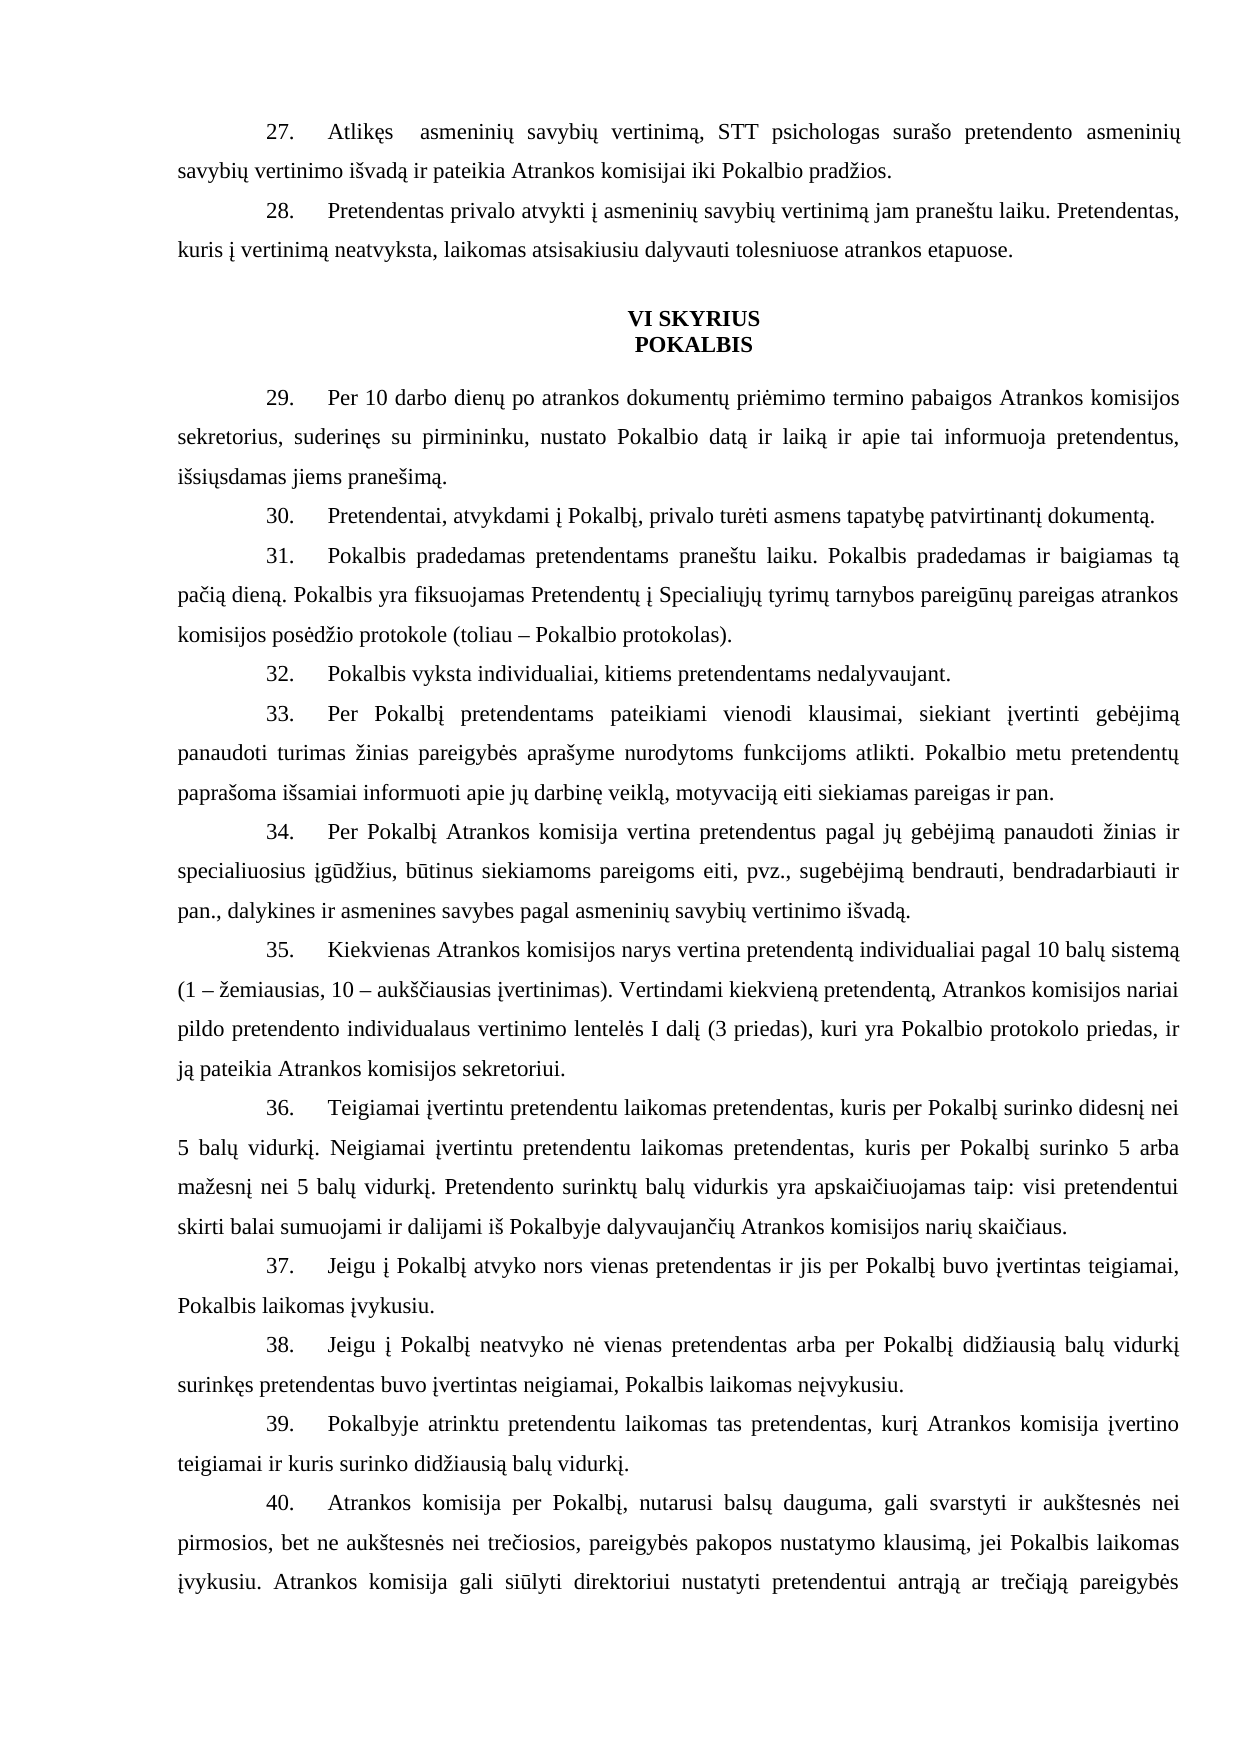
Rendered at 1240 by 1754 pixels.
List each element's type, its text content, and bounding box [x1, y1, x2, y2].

text VI SKYRIUS [207, 305, 1181, 331]
text 34. Per Pokalbį Atrankos komisija vertina pretendentus pagal jų gebėjimą panaudoti žinias ir specialiuosius įgūdžius, būtinus siekiamoms pareigoms eiti, pvz., sugebėjimą bendrauti, bendradarbiauti ir pan., dalykines ir asmenines savybes pagal asmeninių savybių vertinimo išvadą. [177, 818, 1181, 923]
text 36. Teigiamai įvertintu pretendentu laikomas pretendentas, kuris per Pokalbį surinko didesnį nei 5 balų vidurkį. Neigiamai įvertintu pretendentu laikomas pretendentas, kuris per Pokalbį surinko 5 arba mažesnį nei 5 balų vidurkį. Pretendento surinktų balų vidurkis yra apskaičiuojamas taip: visi pretendentui skirti balai sumuojami ir dalijami iš Pokalbyje dalyvaujančių Atrankos komisijos narių skaičiaus. [177, 1094, 1181, 1239]
text 27. Atlikęs asmeninių savybių vertinimą, STT psichologas surašo pretendento asmeninių savybių vertinimo išvadą ir pateikia Atrankos komisijai iki Pokalbio pradžios. [177, 118, 1181, 184]
text 29. Per 10 darbo dienų po atrankos dokumentų priėmimo termino pabaigos Atrankos komisijos sekretorius, suderinęs su pirmininku, nustato Pokalbio datą ir laiką ir apie tai informuoja pretendentus, išsiųsdamas jiems pranešimą. [177, 384, 1181, 489]
text 28. Pretendentas privalo atvykti į asmeninių savybių vertinimą jam praneštu laiku. Pretendentas, kuris į vertinimą neatvyksta, laikomas atsisakiusiu dalyvauti tolesniuose atrankos etapuose. [177, 197, 1181, 263]
text 35. Kiekvienas Atrankos komisijos narys vertina pretendentą individualiai pagal 10 balų sistemą (1 – žemiausias, 10 – aukščiausias įvertinimas). Vertindami kiekvieną pretendentą, Atrankos komisijos nariai pildo pretendento individualaus vertinimo lentelės I dalį (3 priedas), kuri yra Pokalbio protokolo priedas, ir ją pateikia Atrankos komisijos sekretoriui. [177, 937, 1181, 1081]
text 31. Pokalbis pradedamas pretendentams praneštu laiku. Pokalbis pradedamas ir baigiamas tą pačią dieną. Pokalbis yra fiksuojamas Pretendentų į Specialiųjų tyrimų tarnybos pareigūnų pareigas atrankos komisijos posėdžio protokole (toliau – Pokalbio protokolas). [177, 542, 1181, 647]
text 33. Per Pokalbį pretendentams pateikiami vienodi klausimai, siekiant įvertinti gebėjimą panaudoti turimas žinias pareigybės aprašyme nurodytoms funkcijoms atlikti. Pokalbio metu pretendentų paprašoma išsamiai informuoti apie jų darbinę veiklą, motyvaciją eiti siekiamas pareigas ir pan. [177, 700, 1181, 805]
text 38. Jeigu į Pokalbį neatvyko nė vienas pretendentas arba per Pokalbį didžiausią balų vidurkį surinkęs pretendentas buvo įvertintas neigiamai, Pokalbis laikomas neįvykusiu. [177, 1331, 1181, 1397]
text 39. Pokalbyje atrinktu pretendentu laikomas tas pretendentas, kurį Atrankos komisija įvertino teigiamai ir kuris surinko didžiausią balų vidurkį. [177, 1410, 1181, 1476]
text POKALBIS [207, 331, 1181, 357]
text 32. Pokalbis vyksta individualiai, kitiems pretendentams nedalyvaujant. [177, 660, 1181, 687]
text 30. Pretendentai, atvykdami į Pokalbį, privalo turėti asmens tapatybę patvirtinantį dokumentą. [177, 502, 1181, 529]
text 37. Jeigu į Pokalbį atvyko nors vienas pretendentas ir jis per Pokalbį buvo įvertintas teigiamai, Pokalbis laikomas įvykusiu. [177, 1252, 1181, 1318]
text 40. Atrankos komisija per Pokalbį, nutarusi balsų dauguma, gali svarstyti ir aukštesnės nei pirmosios, bet ne aukštesnės nei trečiosios, pareigybės pakopos nustatymo klausimą, jei Pokalbis laikomas įvykusiu. Atrankos komisija gali siūlyti direktoriui nustatyti pretendentui antrąją ar trečiąją pareigybės [177, 1489, 1181, 1594]
